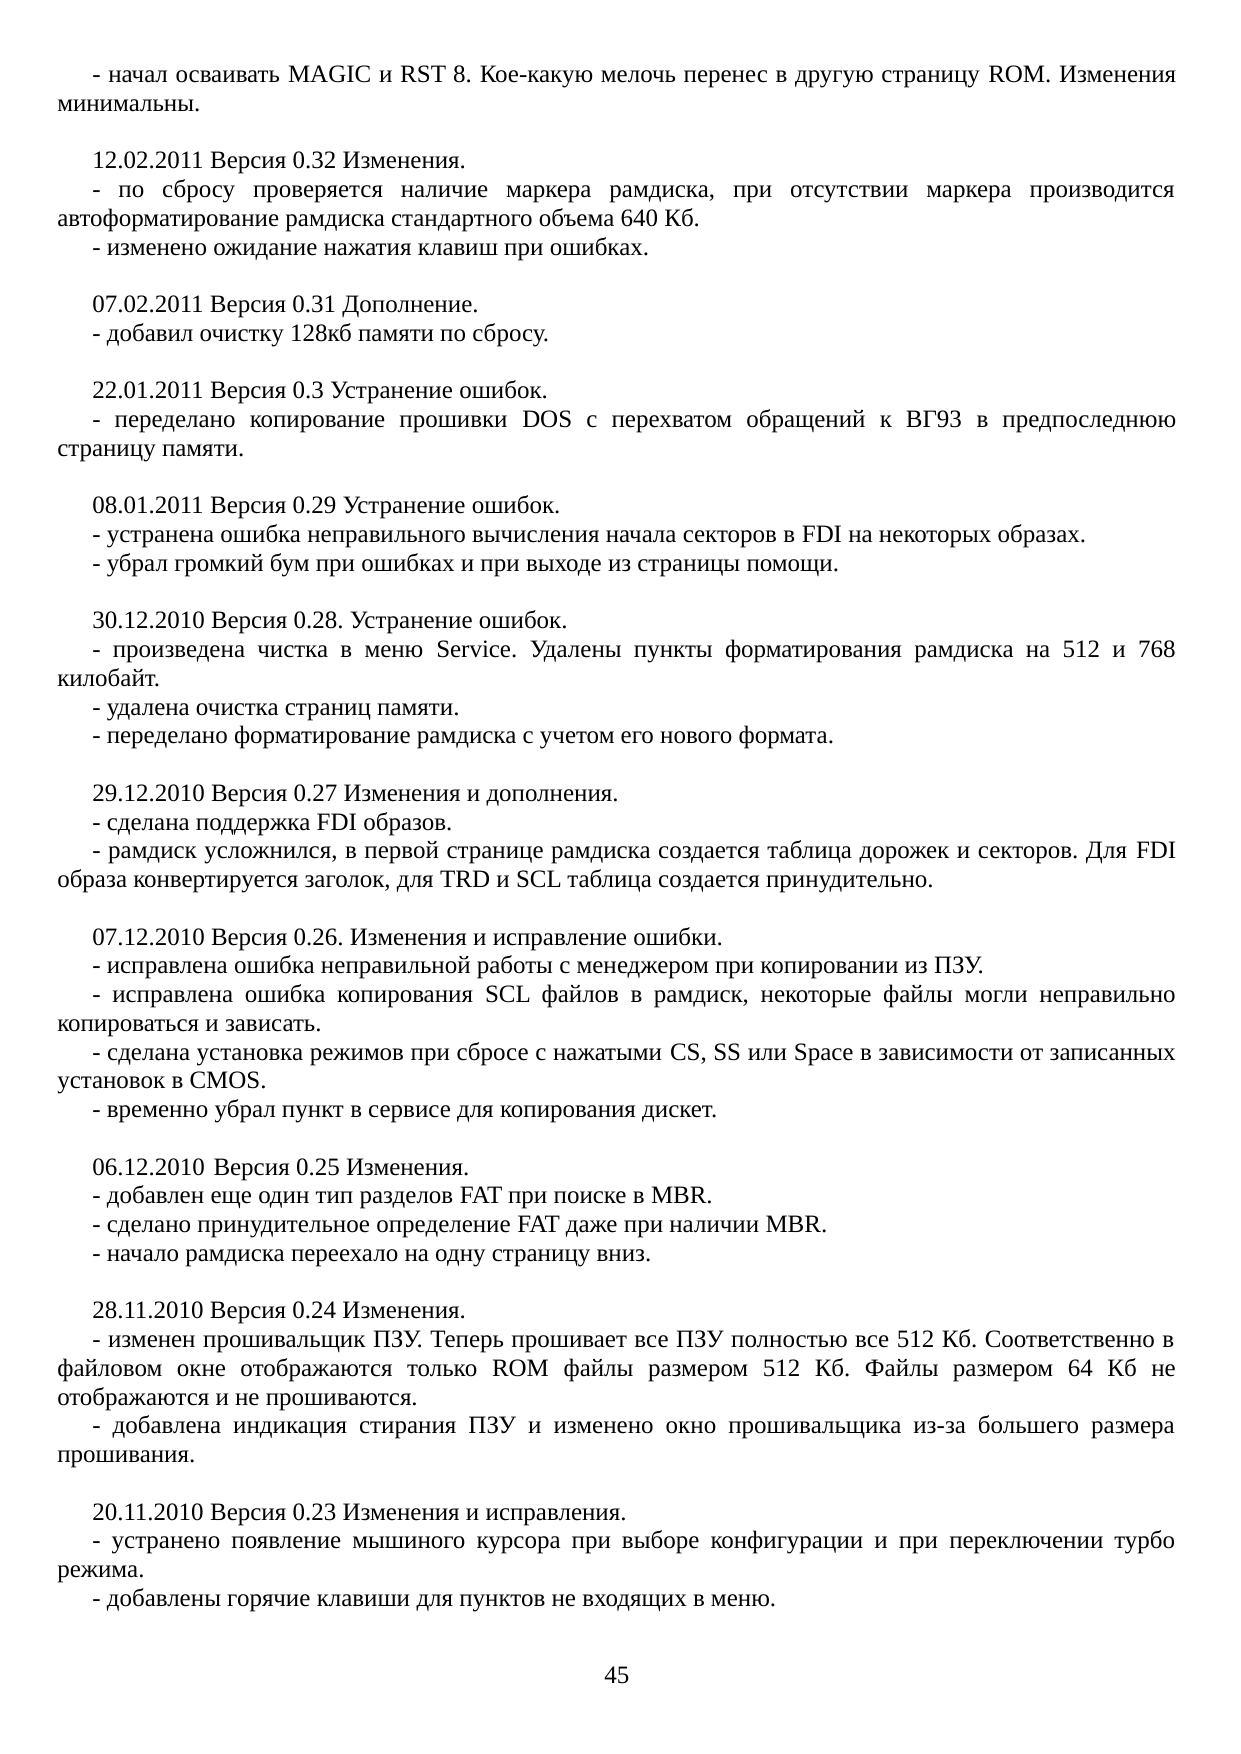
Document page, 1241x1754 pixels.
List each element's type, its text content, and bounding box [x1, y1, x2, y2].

text - добавлены горячие клавиши для пунктов не входящих в меню. [57, 1583, 1176, 1612]
text 28.11.2010 Версия 0.24 Изменения. [57, 1296, 1176, 1324]
text - устранено появление мышиного курсора при выборе конфигурации и при переключении турбо режима. [57, 1526, 1176, 1583]
text - сделано принудительное определение FAT даже при наличии MBR. [57, 1209, 1176, 1238]
text 08.01.2011 Версия 0.29 Устранение ошибок. [57, 491, 1176, 519]
text - сделана установка режимов при сбросе с нажатыми CS, SS или Space в зависимости от записанных установок в CMOS. [57, 1037, 1176, 1094]
text 12.02.2011 Версия 0.32 Изменения. [57, 146, 1176, 174]
text 30.12.2010 Версия 0.28. Устранение ошибок. [57, 606, 1176, 634]
text - начал осваивать MAGIC и RST 8. Кое-какую мелочь перенес в другую страницу ROM. Изменения минимальны. [57, 59, 1176, 117]
text - рамдиск усложнился, в первой странице рамдиска создается таблица дорожек и секторов. Для FDI образа конвертируется заголок, для TRD и SCL таблица создается принудительно. [57, 836, 1176, 893]
text - временно убрал пункт в сервисе для копирования дискет. [57, 1094, 1176, 1123]
text - по сбросу проверяется наличие маркера рамдиска, при отсутствии маркера производится автоформатирование рамдиска стандартного объема 640 Кб. [57, 174, 1176, 232]
text - изменен прошивальщик ПЗУ. Теперь прошивает все ПЗУ полностью все 512 Кб. Соответственно в файловом окне отображаются только ROM файлы размером 512 Кб. Файлы размером 64 Кб не отображаются и не прошиваются. [57, 1324, 1176, 1411]
text - удалена очистка страниц памяти. [57, 692, 1176, 721]
text 07.02.2011 Версия 0.31 Дополнение. [57, 289, 1176, 318]
text - переделано копирование прошивки DOS с перехватом обращений к ВГ93 в предпоследнюю страницу памяти. [57, 404, 1176, 462]
text - добавлен еще один тип разделов FAT при поиске в MBR. [57, 1181, 1176, 1209]
text 07.12.2010 Версия 0.26. Изменения и исправление ошибки. [57, 922, 1176, 951]
text - устранена ошибка неправильного вычисления начала секторов в FDI на некоторых образах. [57, 519, 1176, 548]
text 06.12.2010 Версия 0.25 Изменения. [57, 1152, 1176, 1181]
text 22.01.2011 Версия 0.3 Устранение ошибок. [57, 376, 1176, 404]
text - переделано форматирование рамдиска с учетом его нового формата. [57, 721, 1176, 749]
text - начало рамдиска переехало на одну страницу вниз. [57, 1238, 1176, 1267]
text - исправлена ошибка копирования SCL файлов в рамдиск, некоторые файлы могли неправильно копироваться и зависать. [57, 979, 1176, 1037]
text - добавлена индикация стирания ПЗУ и изменено окно прошивальщика из-за большего размера прошивания. [57, 1411, 1176, 1468]
text 20.11.2010 Версия 0.23 Изменения и исправления. [57, 1497, 1176, 1526]
text - сделана поддержка FDI образов. [57, 807, 1176, 836]
text - исправлена ошибка неправильной работы с менеджером при копировании из ПЗУ. [57, 951, 1176, 979]
text - убрал громкий бум при ошибках и при выходе из страницы помощи. [57, 548, 1176, 577]
text 29.12.2010 Версия 0.27 Изменения и дополнения. [57, 778, 1176, 807]
text - добавил очистку 128кб памяти по сбросу. [57, 318, 1176, 347]
text - изменено ожидание нажатия клавиш при ошибках. [57, 232, 1176, 261]
text - произведена чистка в меню Service. Удалены пункты форматирования рамдиска на 512 и 768 килобайт. [57, 634, 1176, 692]
